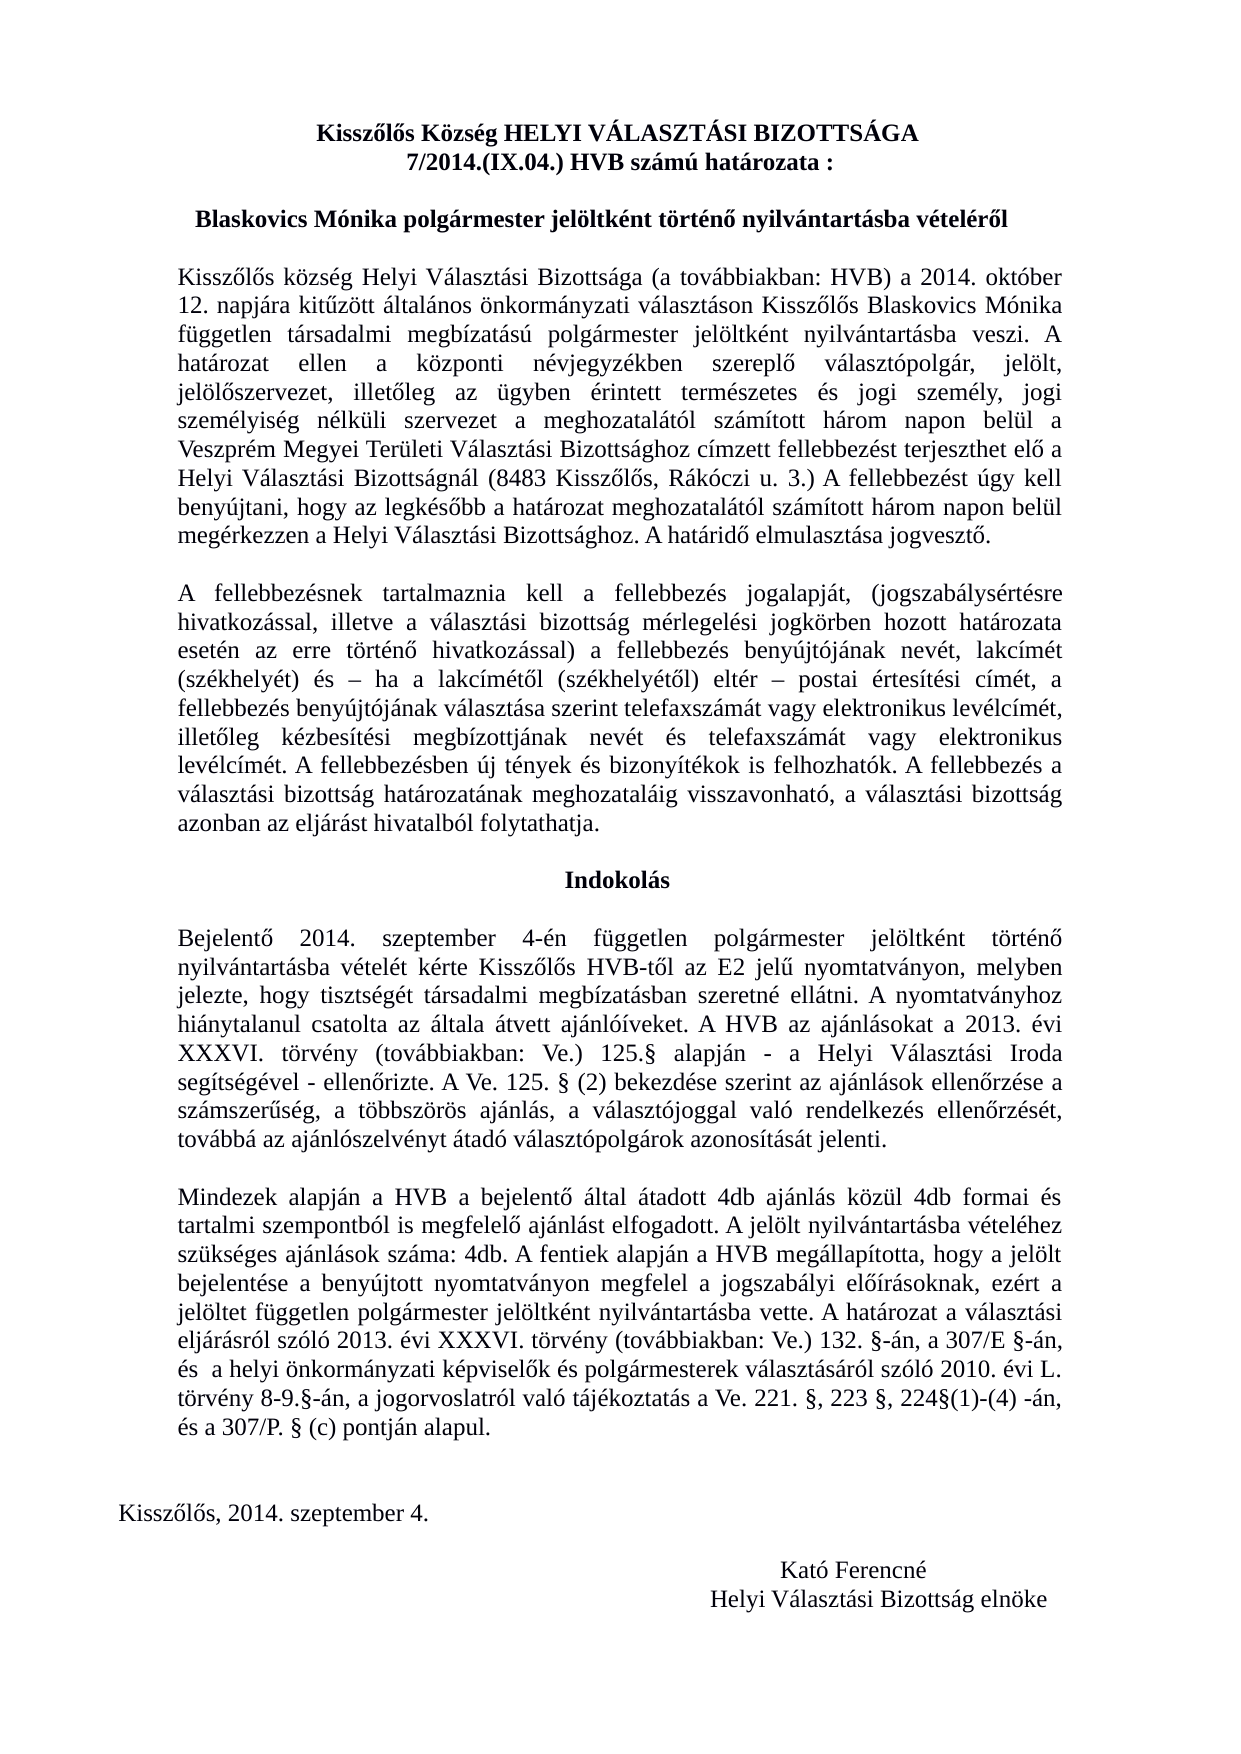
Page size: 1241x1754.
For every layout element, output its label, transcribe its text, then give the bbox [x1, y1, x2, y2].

text A fellebbezésnek tartalmaznia kell a fellebbezés jogalapját, (jogszabálysértésre hivatkozással, illetve a választási bizottság mérlegelési jogkörben hozott határozata esetén az erre történő hivatkozással) a fellebbezés benyújtójának nevét, lakcímét (székhelyét) és – ha a lakcímétől (székhelyétől) eltér – postai értesítési címét, a fellebbezés benyújtójának választása szerint telefaxszámát vagy elektronikus levélcímét, illetőleg kézbesítési megbízottjának nevét és telefaxszámát vagy elektronikus levélcímét. A fellebbezésben új tények és bizonyítékok is felhozhatók. A fellebbezés a választási bizottság határozatának meghozataláig visszavonható, a választási bizottság azonban az eljárást hivatalból folytathatja. [177, 578, 1063, 837]
text Kisszőlős Község HELYI VÁLASZTÁSI BIZOTTSÁGA [118, 118, 1122, 147]
text Bejelentő 2014. szeptember 4-én független polgármester jelöltként történő nyilvántartásba vételét kérte Kisszőlős HVB-től az E2 jelű nyomtatványon, melyben jelezte, hogy tisztségét társadalmi megbízatásban szeretné ellátni. A nyomtatványhoz hiánytalanul csatolta az általa átvett ajánlóíveket. A HVB az ajánlásokat a 2013. évi XXXVI. törvény (továbbiakban: Ve.) 125.§ alapján - a Helyi Választási Iroda segítségével - ellenőrizte. A Ve. 125. § (2) bekezdése szerint az ajánlások ellenőrzése a számszerűség, a többszörös ajánlás, a választójoggal való rendelkezés ellenőrzését, továbbá az ajánlószelvényt átadó választópolgárok azonosítását jelenti. [177, 923, 1063, 1153]
text Indokolás [177, 866, 1063, 894]
text Mindezek alapján a HVB a bejelentő által átadott 4db ajánlás közül 4db formai és tartalmi szempontból is megfelelő ajánlást elfogadott. A jelölt nyilvántartásba vételéhez szükséges ajánlások száma: 4db. A fentiek alapján a HVB megállapította, hogy a jelölt bejelentése a benyújtott nyomtatványon megfelel a jogszabályi előírásoknak, ezért a jelöltet független polgármester jelöltként nyilvántartásba vette. A határozat a választási eljárásról szóló 2013. évi XXXVI. törvény (továbbiakban: Ve.) 132. §-án, a 307/E §-án, és a helyi önkormányzati képviselők és polgármesterek választásáról szóló 2010. évi L. törvény 8-9.§-án, a jogorvoslatról való tájékoztatás a Ve. 221. §, 223 §, 224§(1)-(4) -án, és a 307/P. § (c) pontján alapul. [177, 1182, 1063, 1441]
text Kisszőlős, 2014. szeptember 4. [118, 1498, 1122, 1527]
text Kató Ferencné [118, 1556, 1122, 1584]
text Helyi Választási Bizottság elnöke [195, 1584, 1098, 1613]
text Blaskovics Mónika polgármester jelöltként történő nyilvántartásba vételéről [195, 204, 1098, 233]
text 7/2014.(IX.04.) HVB számú határozata : [118, 147, 1122, 176]
text Kisszőlős község Helyi Választási Bizottsága (a továbbiakban: HVB) a 2014. október 12. napjára kitűzött általános önkormányzati választáson Kisszőlős Blaskovics Mónika független társadalmi megbízatású polgármester jelöltként nyilvántartásba veszi. A határozat ellen a központi névjegyzékben szereplő választópolgár, jelölt, jelölőszervezet, illetőleg az ügyben érintett természetes és jogi személy, jogi személyiség nélküli szervezet a meghozatalától számított három napon belül a Veszprém Megyei Területi Választási Bizottsághoz címzett fellebbezést terjeszthet elő a Helyi Választási Bizottságnál (8483 Kisszőlős, Rákóczi u. 3.) A fellebbezést úgy kell benyújtani, hogy az legkésőbb a határozat meghozatalától számított három napon belül megérkezzen a Helyi Választási Bizottsághoz. A határidő elmulasztása jogvesztő. [177, 262, 1063, 549]
